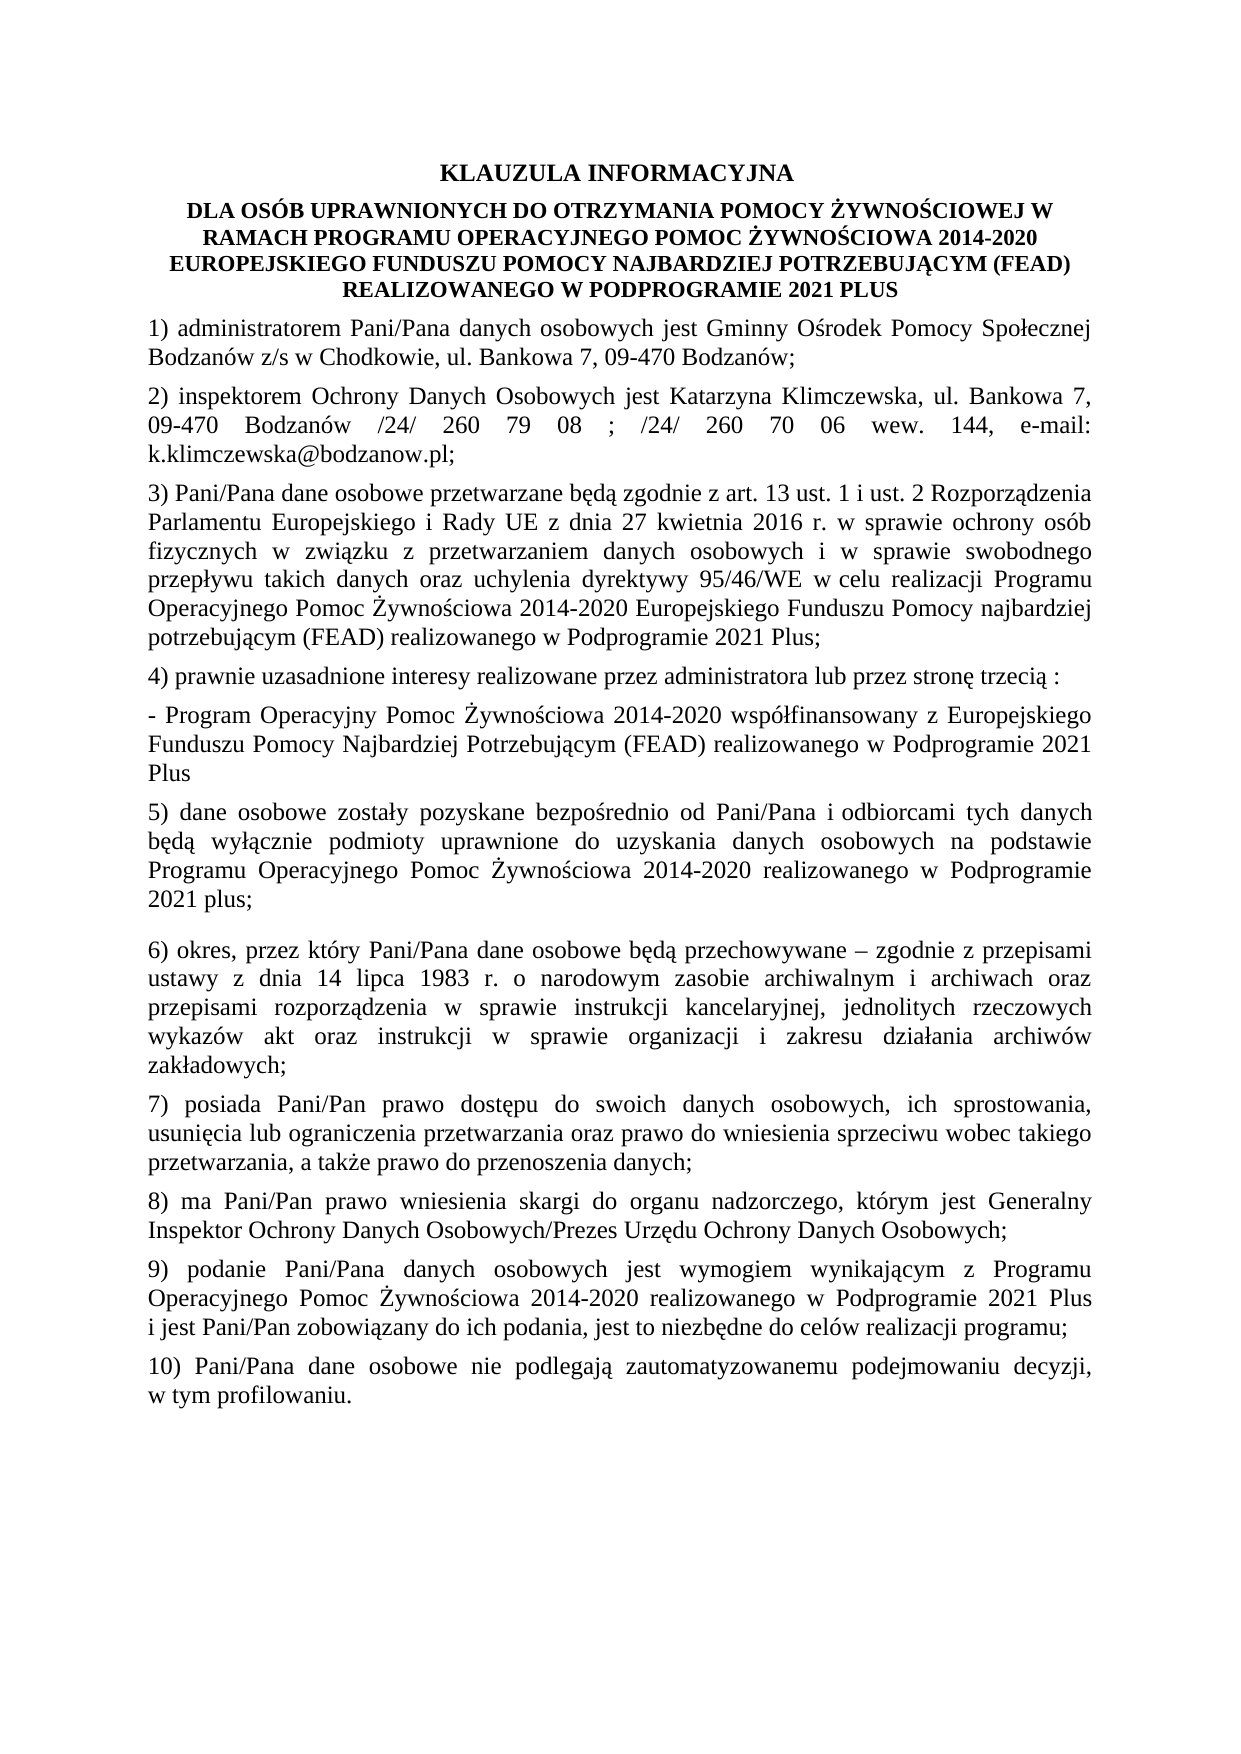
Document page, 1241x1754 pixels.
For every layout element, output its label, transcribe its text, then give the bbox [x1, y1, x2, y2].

text 2) inspektorem Ochrony Danych Osobowych jest Katarzyna Klimczewska, ul. Bankowa 7, 09-470 Bodzanów /24/ 260 79 08 ; /24/ 260 70 06 wew. 144, e-mail: k.klimczewska@bodzanow.pl; [148, 381, 1093, 468]
text 6) okres, przez który Pani/Pana dane osobowe będą przechowywane – zgodnie z przepisami ustawy z dnia 14 lipca 1983 r. o narodowym zasobie archiwalnym i archiwach oraz przepisami rozporządzenia w sprawie instrukcji kancelaryjnej, jednolitych rzeczowych wykazów akt oraz instrukcji w sprawie organizacji i zakresu działania archiwów zakładowych; [148, 935, 1093, 1078]
text 4) prawnie uzasadnione interesy realizowane przez administratora lub przez stronę trzecią : [148, 661, 1093, 690]
text 1) administratorem Pani/Pana danych osobowych jest Gminny Ośrodek Pomocy Społecznej Bodzanów z/s w Chodkowie, ul. Bankowa 7, 09-470 Bodzanów; [148, 313, 1093, 371]
text 8) ma Pani/Pan prawo wniesienia skargi do organu nadzorczego, którym jest Generalny Inspektor Ochrony Danych Osobowych/Prezes Urzędu Ochrony Danych Osobowych; [148, 1186, 1093, 1243]
text KLAUZULA INFORMACYJNA [148, 158, 1093, 187]
text 7) posiada Pani/Pan prawo dostępu do swoich danych osobowych, ich sprostowania, usunięcia lub ograniczenia przetwarzania oraz prawo do wniesienia sprzeciwu wobec takiego przetwarzania, a także prawo do przenoszenia danych; [148, 1089, 1093, 1175]
text DLA OSÓB UPRAWNIONYCH DO OTRZYMANIA POMOCY ŻYWNOŚCIOWEJ W RAMACH PROGRAMU OPERACYJNEGO POMOC ŻYWNOŚCIOWA 2014-2020 EUROPEJSKIEGO FUNDUSZU POMOCY NAJBARDZIEJ POTRZEBUJĄCYM (FEAD) REALIZOWANEGO W PODPROGRAMIE 2021 PLUS [148, 197, 1093, 303]
text 3) Pani/Pana dane osobowe przetwarzane będą zgodnie z art. 13 ust. 1 i ust. 2 Rozporządzenia Parlamentu Europejskiego i Rady UE z dnia 27 kwietnia 2016 r. w sprawie ochrony osób fizycznych w związku z przetwarzaniem danych osobowych i w sprawie swobodnego przepływu takich danych oraz uchylenia dyrektywy 95/46/WE w celu realizacji Programu Operacyjnego Pomoc Żywnościowa 2014-2020 Europejskiego Funduszu Pomocy najbardziej potrzebującym (FEAD) realizowanego w Podprogramie 2021 Plus; [148, 478, 1093, 651]
text 9) podanie Pani/Pana danych osobowych jest wymogiem wynikającym z Programu Operacyjnego Pomoc Żywnościowa 2014-2020 realizowanego w Podprogramie 2021 Plus i jest Pani/Pan zobowiązany do ich podania, jest to niezbędne do celów realizacji programu; [148, 1254, 1093, 1340]
text 5) dane osobowe zostały pozyskane bezpośrednio od Pani/Pana i odbiorcami tych danych będą wyłącznie podmioty uprawnione do uzyskania danych osobowych na podstawie Programu Operacyjnego Pomoc Żywnościowa 2014-2020 realizowanego w Podprogramie 2021 plus; [148, 797, 1093, 912]
text 10) Pani/Pana dane osobowe nie podlegają zautomatyzowanemu podejmowaniu decyzji, w tym profilowaniu. [148, 1351, 1093, 1408]
text - Program Operacyjny Pomoc Żywnościowa 2014-2020 współfinansowany z Europejskiego Funduszu Pomocy Najbardziej Potrzebującym (FEAD) realizowanego w Podprogramie 2021 Plus [148, 701, 1093, 787]
